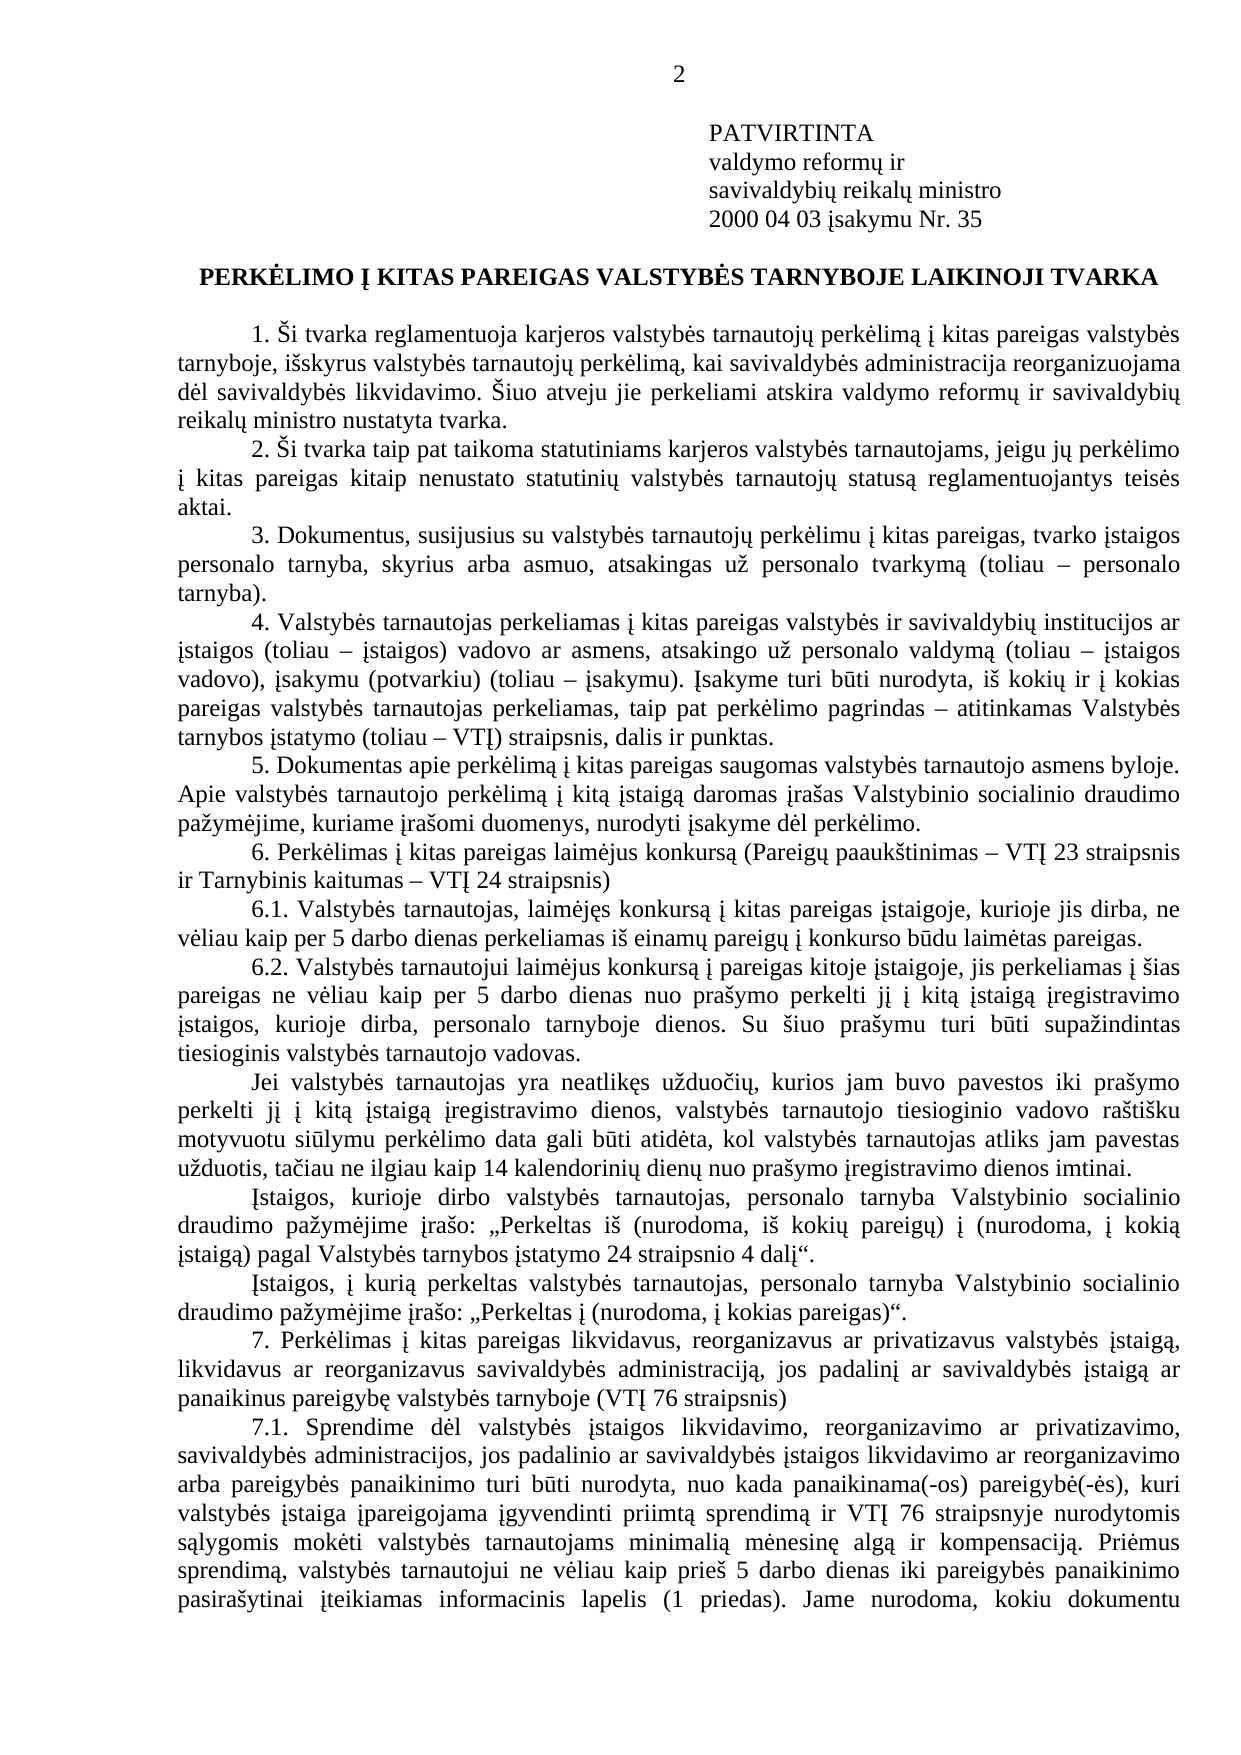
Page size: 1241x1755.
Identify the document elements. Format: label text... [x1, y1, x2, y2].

text PATVIRTINTA [709, 118, 1181, 147]
text 1. Ši tvarka reglamentuoja karjeros valstybės tarnautojų perkėlimą į kitas pareigas valstybės tarnyboje, išskyrus valstybės tarnautojų perkėlimą, kai savivaldybės administracija reorganizuojama dėl savivaldybės likvidavimo. Šiuo atveju jie perkeliami atskira valdymo reformų ir savivaldybių reikalų ministro nustatyta tvarka. [177, 319, 1181, 434]
text Įstaigos, kurioje dirbo valstybės tarnautojas, personalo tarnyba Valstybinio socialinio draudimo pažymėjime įrašo: „Perkeltas iš (nurodoma, iš kokių pareigų) į (nurodoma, į kokią įstaigą) pagal Valstybės tarnybos įstatymo 24 straipsnio 4 dalį“. [177, 1182, 1181, 1268]
text 6.1. Valstybės tarnautojas, laimėjęs konkursą į kitas pareigas įstaigoje, kurioje jis dirba, ne vėliau kaip per 5 darbo dienas perkeliamas iš einamų pareigų į konkurso būdu laimėtas pareigas. [177, 894, 1181, 952]
text Įstaigos, į kurią perkeltas valstybės tarnautojas, personalo tarnyba Valstybinio socialinio draudimo pažymėjime įrašo: „Perkeltas į (nurodoma, į kokias pareigas)“. [177, 1268, 1181, 1326]
text valdymo reformų ir [177, 147, 1181, 176]
text 6.2. Valstybės tarnautojui laimėjus konkursą į pareigas kitoje įstaigoje, jis perkeliamas į šias pareigas ne vėliau kaip per 5 darbo dienas nuo prašymo perkelti jį į kitą įstaigą įregistravimo įstaigos, kurioje dirba, personalo tarnyboje dienos. Su šiuo prašymu turi būti supažindintas tiesioginis valstybės tarnautojo vadovas. [177, 952, 1181, 1067]
text 6. Perkėlimas į kitas pareigas laimėjus konkursą (Pareigų paaukštinimas – VTĮ 23 straipsnis ir Tarnybinis kaitumas – VTĮ 24 straipsnis) [177, 837, 1181, 894]
text savivaldybių reikalų ministro [177, 176, 1181, 204]
text 2. Ši tvarka taip pat taikoma statutiniams karjeros valstybės tarnautojams, jeigu jų perkėlimo į kitas pareigas kitaip nenustato statutinių valstybės tarnautojų statusą reglamentuojantys teisės aktai. [177, 434, 1181, 521]
text 2000 04 03 įsakymu Nr. 35 [177, 204, 1181, 233]
text 3. Dokumentus, susijusius su valstybės tarnautojų perkėlimu į kitas pareigas, tvarko įstaigos personalo tarnyba, skyrius arba asmuo, atsakingas už personalo tvarkymą (toliau – personalo tarnyba). [177, 521, 1181, 607]
text 5. Dokumentas apie perkėlimą į kitas pareigas saugomas valstybės tarnautojo asmens byloje. Apie valstybės tarnautojo perkėlimą į kitą įstaigą daromas įrašas Valstybinio socialinio draudimo pažymėjime, kuriame įrašomi duomenys, nurodyti įsakyme dėl perkėlimo. [177, 751, 1181, 837]
text Jei valstybės tarnautojas yra neatlikęs užduočių, kurios jam buvo pavestos iki prašymo perkelti jį į kitą įstaigą įregistravimo dienos, valstybės tarnautojo tiesioginio vadovo raštišku motyvuotu siūlymu perkėlimo data gali būti atidėta, kol valstybės tarnautojas atliks jam pavestas užduotis, tačiau ne ilgiau kaip 14 kalendorinių dienų nuo prašymo įregistravimo dienos imtinai. [177, 1067, 1181, 1182]
text 7. Perkėlimas į kitas pareigas likvidavus, reorganizavus ar privatizavus valstybės įstaigą, likvidavus ar reorganizavus savivaldybės administraciją, jos padalinį ar savivaldybės įstaigą ar panaikinus pareigybę valstybės tarnyboje (VTĮ 76 straipsnis) [177, 1326, 1181, 1412]
text PERKĖLIMO Į KITAS PAREIGAS VALSTYBĖS TARNYBOJE LAIKINOJI TVARKA [177, 262, 1181, 291]
text 7.1. Sprendime dėl valstybės įstaigos likvidavimo, reorganizavimo ar privatizavimo, savivaldybės administracijos, jos padalinio ar savivaldybės įstaigos likvidavimo ar reorganizavimo arba pareigybės panaikinimo turi būti nurodyta, nuo kada panaikinama(-os) pareigybė(-ės), kuri valstybės įstaiga įpareigojama įgyvendinti priimtą sprendimą ir VTĮ 76 straipsnyje nurodytomis sąlygomis mokėti valstybės tarnautojams minimalią mėnesinę algą ir kompensaciją. Priėmus sprendimą, valstybės tarnautojui ne vėliau kaip prieš 5 darbo dienas iki pareigybės panaikinimo pasirašytinai įteikiamas informacinis lapelis (1 priedas). Jame nurodoma, kokiu dokumentu [177, 1412, 1181, 1613]
text 4. Valstybės tarnautojas perkeliamas į kitas pareigas valstybės ir savivaldybių institucijos ar įstaigos (toliau – įstaigos) vadovo ar asmens, atsakingo už personalo valdymą (toliau – įstaigos vadovo), įsakymu (potvarkiu) (toliau – įsakymu). Įsakyme turi būti nurodyta, iš kokių ir į kokias pareigas valstybės tarnautojas perkeliamas, taip pat perkėlimo pagrindas – atitinkamas Valstybės tarnybos įstatymo (toliau – VTĮ) straipsnis, dalis ir punktas. [177, 607, 1181, 751]
